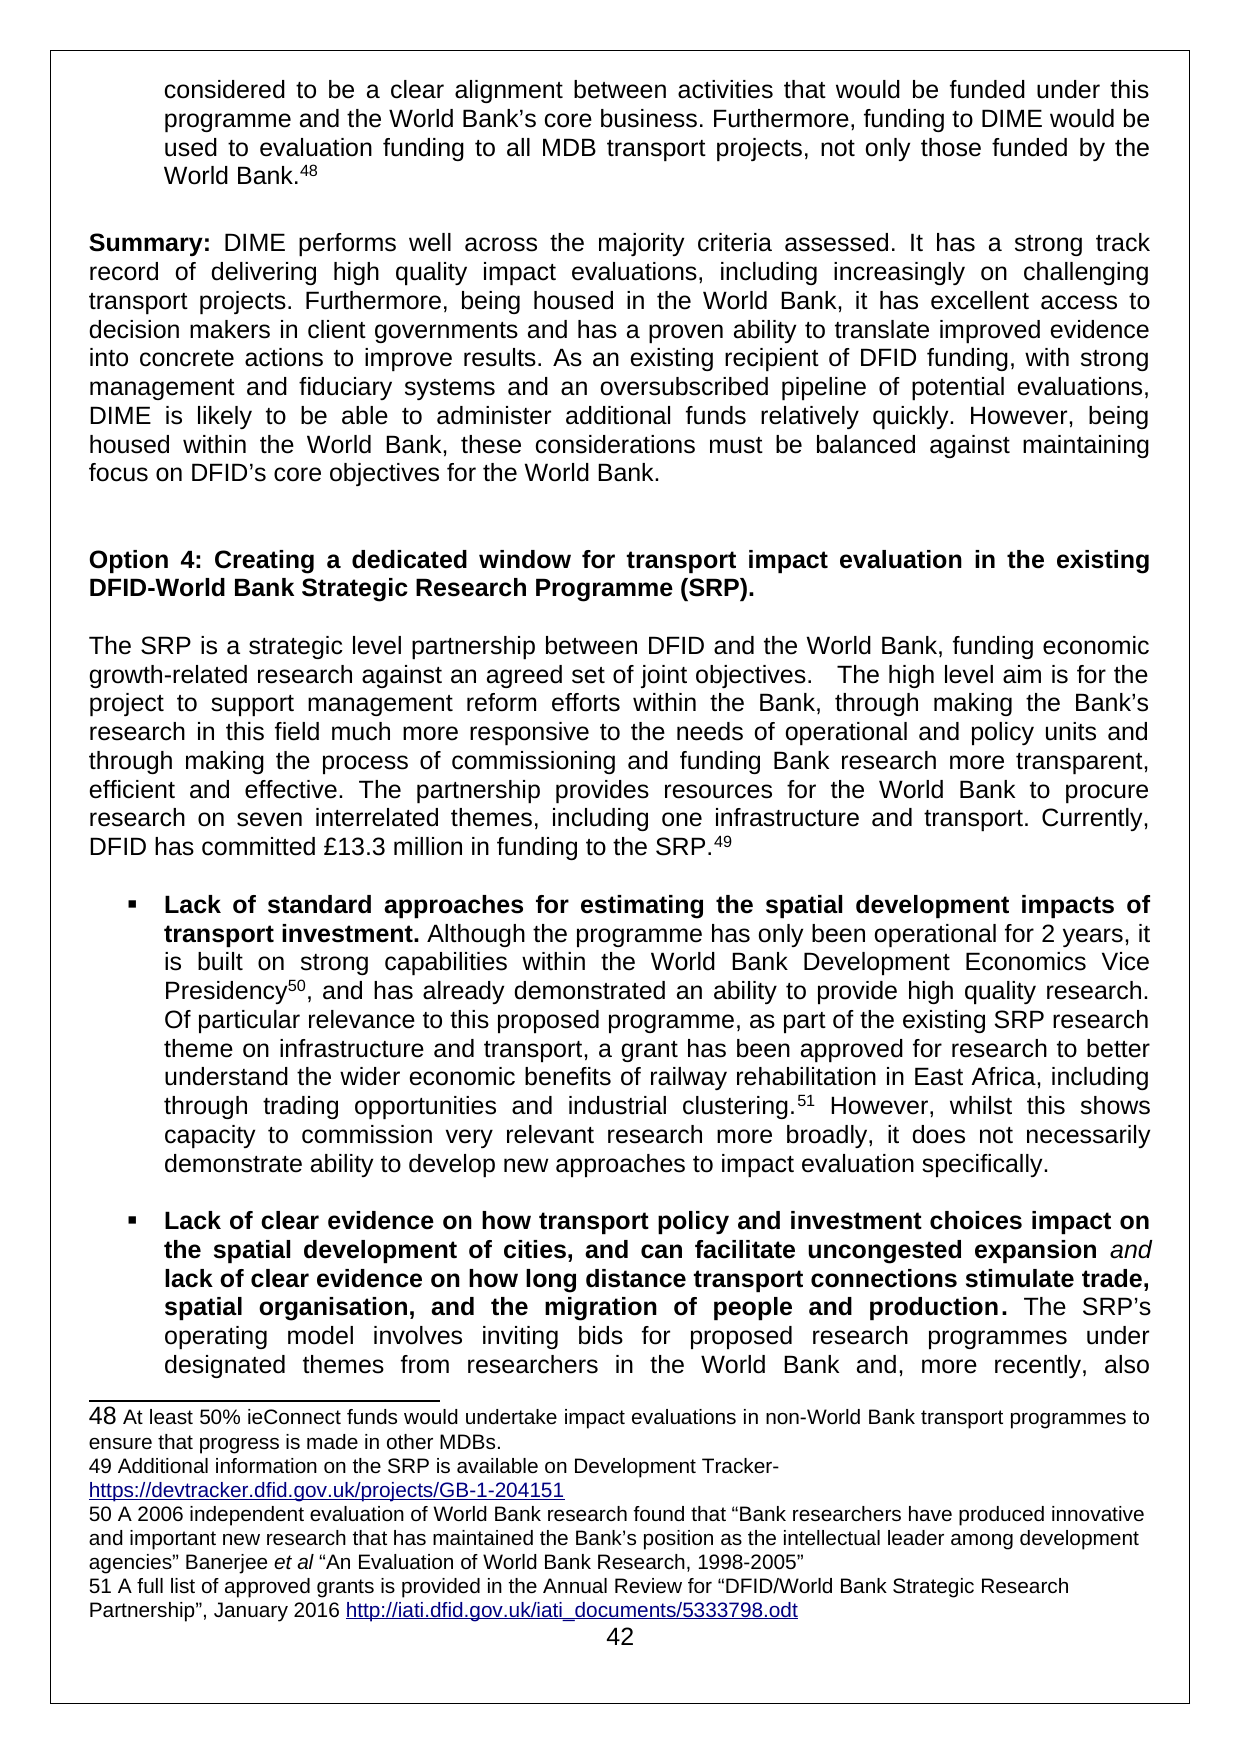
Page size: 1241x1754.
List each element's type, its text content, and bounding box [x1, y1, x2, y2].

list Lack of clear evidence on how transport policy and investment choices impact on the spatial development of cities, and can facilitate uncongested expansion and lack of clear evidence on how long distance transport connections stimulate trade, spatial organisation, and the migration of people and production. The SRP’s operating model involves inviting bids for proposed research programmes under designated themes from researchers in the World Bank and, more recently, also [126, 1206, 1152, 1379]
text Summary: DIME performs well across the majority criteria assessed. It has a strong track record of delivering high quality impact evaluations, including increasingly on challenging transport projects. Furthermore, being housed in the World Bank, it has excellent access to decision makers in client governments and has a proven ability to translate improved evidence into concrete actions to improve results. As an existing recipient of DFID funding, with strong management and fiduciary systems and an oversubscribed pipeline of potential evaluations, DIME is likely to be able to administer additional funds relatively quickly. However, being housed within the World Bank, these considerations must be balanced against maintaining focus on DFID’s core objectives for the World Bank. [89, 228, 1152, 487]
text Additional information on the SRP is available on Development Tracker- https://devtracker.dfid.gov.uk/projects/GB-1-204151 [89, 1454, 1152, 1502]
list A 2006 independent evaluation of World Bank research found that “Bank researchers have produced innovative and important new research that has maintained the Bank’s position as the intellectual leader among development agencies” Banerjee et al “An Evaluation of World Bank Research, 1998-2005” [89, 1502, 1152, 1573]
text The SRP is a strategic level partnership between DFID and the World Bank, funding economic growth-related research against an agreed set of joint objectives. The high level aim is for the project to support management reform efforts within the Bank, through making the Bank’s research in this field much more responsive to the needs of operational and policy units and through making the process of commissioning and funding Bank research more transparent, efficient and effective. The partnership provides resources for the World Bank to procure research on seven interrelated themes, including one infrastructure and transport. Currently, DFID has committed £13.3 million in funding to the SRP. [89, 631, 1152, 861]
list considered to be a clear alignment between activities that would be funded under this programme and the World Bank’s core business. Furthermore, funding to DIME would be used to evaluation funding to all MDB transport projects, not only those funded by the World Bank. [126, 75, 1152, 190]
list At least 50% ieConnect funds would undertake impact evaluations in non-World Bank transport programmes to ensure that progress is made in other MDBs. [89, 1401, 1152, 1454]
list A full list of approved grants is provided in the Annual Review for “DFID/World Bank Strategic Research Partnership”, January 2016 http://iati.dfid.gov.uk/iati_documents/5333798.odt [89, 1573, 1152, 1621]
list Lack of standard approaches for estimating the spatial development impacts of transport investment. Although the programme has only been operational for 2 years, it is built on strong capabilities within the World Bank Development Economics Vice Presidency, and has already demonstrated an ability to provide high quality research. Of particular relevance to this proposed programme, as part of the existing SRP research theme on infrastructure and transport, a grant has been approved for research to better understand the wider economic benefits of railway rehabilitation in East Africa, including through trading opportunities and industrial clustering. However, whilst this shows capacity to commission very relevant research more broadly, it does not necessarily demonstrate ability to develop new approaches to impact evaluation specifically. [126, 890, 1152, 1177]
text Option 4: Creating a dedicated window for transport impact evaluation in the existing DFID-World Bank Strategic Research Programme (SRP). [89, 545, 1152, 602]
